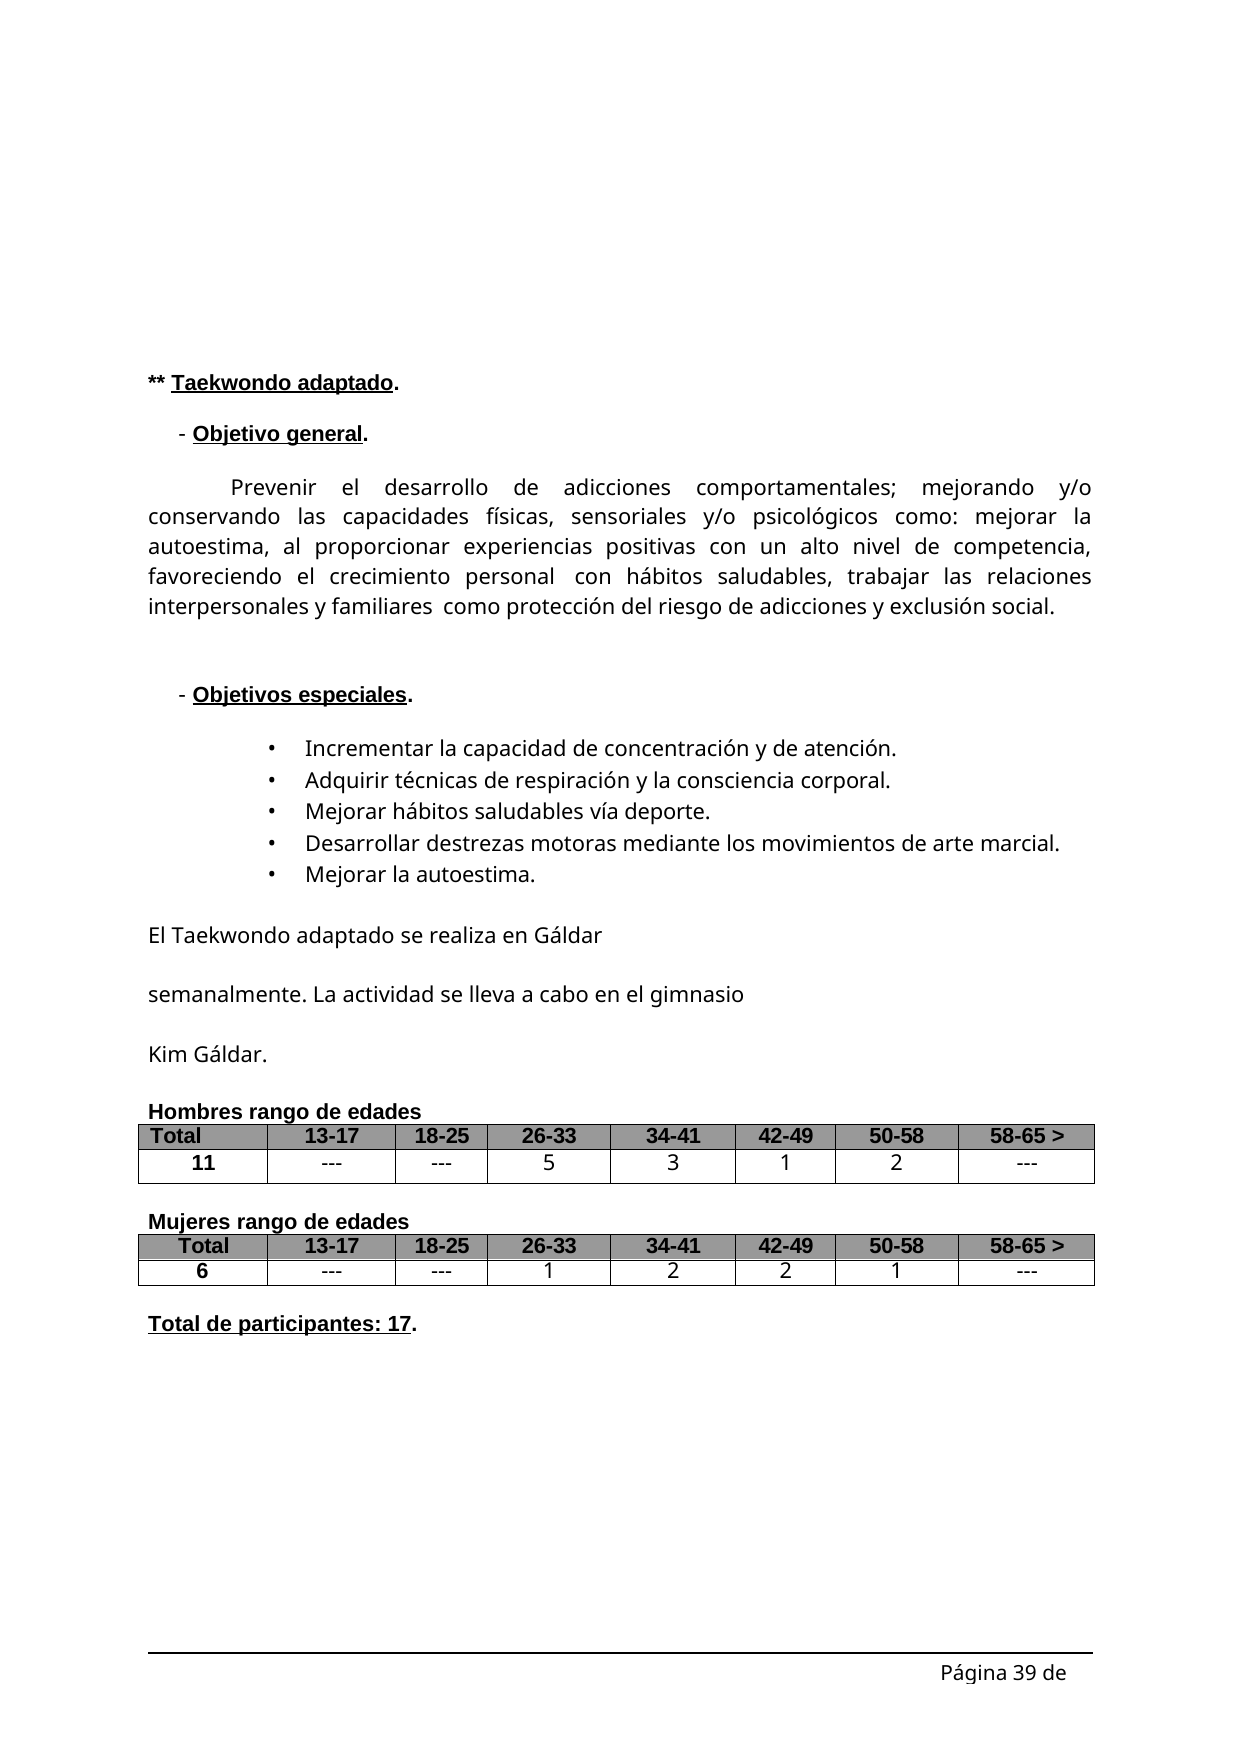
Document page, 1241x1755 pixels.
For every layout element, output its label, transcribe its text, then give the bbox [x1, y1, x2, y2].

list Desarrollar destrezas motoras mediante los movimientos de arte marcial. [267, 827, 1152, 858]
table_header 13-17 [268, 1235, 395, 1259]
table_cell --- [959, 1150, 1094, 1183]
list Mejorar la autoestima. [267, 858, 1152, 890]
text Mujeres rango de edades [148, 1209, 1152, 1234]
table_cell 1 [736, 1150, 835, 1183]
text Hombres rango de edades [148, 1099, 1152, 1124]
table_cell 1 [836, 1261, 958, 1284]
table_header 42-49 [736, 1235, 835, 1259]
table_header Total [139, 1125, 267, 1149]
table_header 34-41 [611, 1125, 735, 1149]
text ** Taekwondo adaptado. [148, 369, 1152, 394]
table_header 58-65 > [959, 1235, 1094, 1259]
table_header Total [139, 1235, 267, 1259]
table_cell 2 [836, 1150, 958, 1183]
table_cell --- [268, 1150, 395, 1183]
table_cell 2 [611, 1261, 735, 1284]
table_header 42-49 [736, 1125, 835, 1149]
table_header 18-25 [396, 1235, 487, 1259]
table_header 50-58 [836, 1125, 958, 1149]
table_cell 11 [139, 1150, 267, 1183]
text Total de participantes: 17. [148, 1311, 1152, 1336]
table_header 18-25 [396, 1125, 487, 1149]
list Mejorar hábitos saludables vía deporte. [267, 795, 1152, 827]
table_cell 2 [736, 1261, 835, 1284]
table_header 58-65 > [959, 1125, 1094, 1149]
table_header 13-17 [268, 1125, 395, 1149]
table_header 26-33 [488, 1235, 610, 1259]
table_header 50-58 [836, 1235, 958, 1259]
table_header 26-33 [488, 1125, 610, 1149]
text El Taekwondo adaptado se realiza en Gáldar semanalmente. La actividad se lleva a cabo en el gimnasio Kim Gáldar. [148, 920, 757, 1069]
list Incrementar la capacidad de concentración y de atención. [267, 732, 1152, 763]
table_cell 6 [139, 1261, 267, 1284]
table_cell --- [959, 1261, 1094, 1284]
list Adquirir técnicas de respiración y la consciencia corporal. [267, 764, 1152, 795]
table_header 34-41 [611, 1235, 735, 1259]
text Prevenir el desarrollo de adicciones comportamentales; mejorando y/o conservando las capacidades físicas, sensoriales y/o psicológicos como: mejorar la autoestima, al proporcionar experiencias positivas con un alto nivel de competencia, favoreciendo el crecimiento personal con hábitos saludables, trabajar las relaciones interpersonales y familiares como protección del riesgo de adicciones y exclusión social. [148, 472, 1092, 621]
list Objetivos especiales. [178, 681, 1152, 707]
table_cell 3 [611, 1150, 735, 1183]
table_cell --- [268, 1261, 395, 1284]
table_cell 5 [488, 1150, 610, 1183]
table_cell 1 [488, 1261, 610, 1284]
table_cell --- [396, 1150, 487, 1183]
list Objetivo general. [178, 420, 1152, 446]
table_cell --- [396, 1261, 487, 1284]
